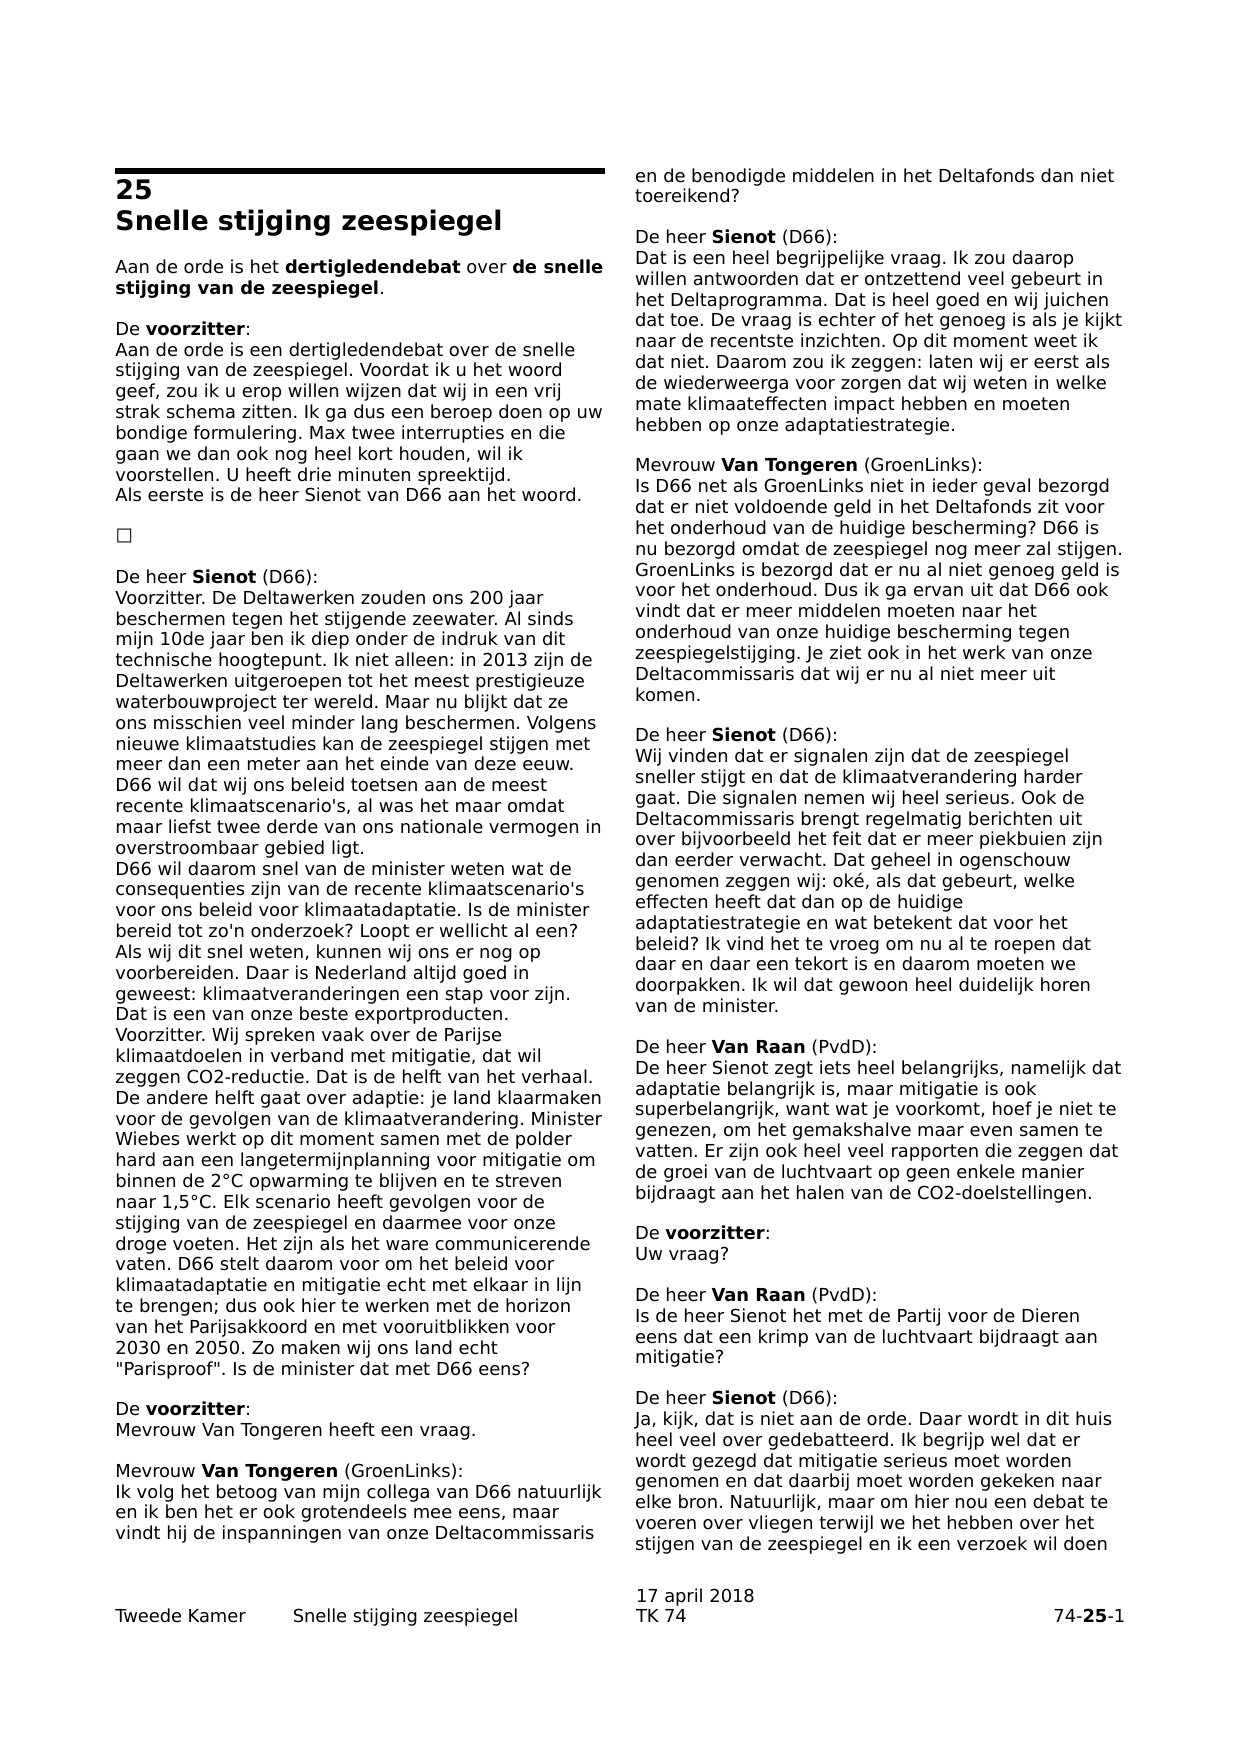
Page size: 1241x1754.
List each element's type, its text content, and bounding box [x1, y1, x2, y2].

text Is de heer Sienot het met de Partij voor de Dieren eens dat een krimp van de luchtvaart bijdraagt aan mitigatie? [635, 1306, 1125, 1368]
text D66 wil daarom snel van de minister weten wat de consequenties zijn van de recente klimaatscenario's voor ons beleid voor klimaatadaptatie. Is de minister bereid tot zo'n onderzoek? Loopt er wellicht al een? Als wij dit snel weten, kunnen wij ons er nog op voorbereiden. Daar is Nederland altijd goed in geweest: klimaatveranderingen een stap voor zijn. Dat is een van onze beste exportproducten. [115, 858, 605, 1025]
text Voorzitter. De Deltawerken zouden ons 200 jaar beschermen tegen het stijgende zeewater. Al sinds mijn 10de jaar ben ik diep onder de indruk van dit technische hoogtepunt. Ik niet alleen: in 2013 zijn de Deltawerken uitgeroepen tot het meest prestigieuze waterbouwproject ter wereld. Maar nu blijkt dat ze ons misschien veel minder lang beschermen. Volgens nieuwe klimaatstudies kan de zeespiegel stijgen met meer dan een meter aan het einde van deze eeuw. D66 wil dat wij ons beleid toetsen aan de meest recente klimaatscenario's, al was het maar omdat maar liefst twee derde van ons nationale vermogen in overstroombaar gebied ligt. [115, 587, 605, 858]
text De heer Sienot (D66): [635, 227, 1125, 248]
text ⬜ [115, 526, 605, 547]
text De heer Sienot (D66): [635, 725, 1125, 746]
text De voorzitter: [115, 318, 605, 339]
text Mevrouw Van Tongeren (GroenLinks): [115, 1461, 605, 1481]
text Ja, kijk, dat is niet aan de orde. Daar wordt in dit huis heel veel over gedebatteerd. Ik begrijp wel dat er wordt gezegd dat mitigatie serieus moet worden genomen en dat daarbij moet worden gekeken naar elke bron. Natuurlijk, maar om hier nou een debat te voeren over vliegen terwijl we het hebben over het stijgen van de zeespiegel en ik een verzoek wil doen [635, 1409, 1125, 1554]
text De voorzitter: [115, 1399, 605, 1420]
text De heer Sienot (D66): [115, 567, 605, 587]
text Aan de orde is een dertigledendebat over de snelle stijging van de zeespiegel. Voordat ik u het woord geef, zou ik u erop willen wijzen dat wij in een vrij strak schema zitten. Ik ga dus een beroep doen op uw bondige formulering. Max twee interrupties en die gaan we dan ook nog heel kort houden, wil ik voorstellen. U heeft drie minuten spreektijd. [115, 339, 605, 485]
text De voorzitter: [635, 1223, 1125, 1244]
text Mevrouw Van Tongeren (GroenLinks): [635, 455, 1125, 476]
text Dat is een heel begrijpelijke vraag. Ik zou daarop willen antwoorden dat er ontzettend veel gebeurt in het Deltaprogramma. Dat is heel goed en wij juichen dat toe. De vraag is echter of het genoeg is als je kijkt naar de recentste inzichten. Op dit moment weet ik dat niet. Daarom zou ik zeggen: laten wij er eerst als de wiederweerga voor zorgen dat wij weten in welke mate klimaateffecten impact hebben en moeten hebben op onze adaptatiestrategie. [635, 248, 1125, 435]
text De heer Van Raan (PvdD): [635, 1285, 1125, 1306]
text Ik volg het betoog van mijn collega van D66 natuurlijk en ik ben het er ook grotendeels mee eens, maar vindt hij de inspanningen van onze Deltacommissaris [115, 1481, 605, 1544]
text Als eerste is de heer Sienot van D66 aan het woord. [115, 485, 605, 506]
text De heer Sienot zegt iets heel belangrijks, namelijk dat adaptatie belangrijk is, maar mitigatie is ook superbelangrijk, want wat je voorkomt, hoef je niet te genezen, om het gemakshalve maar even samen te vatten. Er zijn ook heel veel rapporten die zeggen dat de groei van de luchtvaart op geen enkele manier bijdraagt aan het halen van de CO2-doelstellingen. [635, 1057, 1125, 1203]
text en de benodigde middelen in het Deltafonds dan niet toereikend? [635, 165, 1125, 207]
text Mevrouw Van Tongeren heeft een vraag. [115, 1420, 605, 1441]
text Aan de orde is het dertigledendebat over de snelle stijging van de zeespiegel. [115, 257, 605, 298]
text De heer Sienot (D66): [635, 1388, 1125, 1409]
text Wij vinden dat er signalen zijn dat de zeespiegel sneller stijgt en dat de klimaatverandering harder gaat. Die signalen nemen wij heel serieus. Ook de Deltacommissaris brengt regelmatig berichten uit over bijvoorbeeld het feit dat er meer piekbuien zijn dan eerder verwacht. Dat geheel in ogenschouw genomen zeggen wij: oké, als dat gebeurt, welke effecten heeft dat dan op de huidige adaptatiestrategie en wat betekent dat voor het beleid? Ik vind het te vroeg om nu al te roepen dat daar en daar een tekort is en daarom moeten we doorpakken. Ik wil dat gewoon heel duidelijk horen van de minister. [635, 746, 1125, 1017]
text Uw vraag? [635, 1244, 1125, 1265]
title 25 Snelle stijging zeespiegel [115, 174, 605, 237]
text Is D66 net als GroenLinks niet in ieder geval bezorgd dat er niet voldoende geld in het Deltafonds zit voor het onderhoud van de huidige bescherming? D66 is nu bezorgd omdat de zeespiegel nog meer zal stijgen. GroenLinks is bezorgd dat er nu al niet genoeg geld is voor het onderhoud. Dus ik ga ervan uit dat D66 ook vindt dat er meer middelen moeten naar het onderhoud van onze huidige bescherming tegen zeespiegelstijging. Je ziet ook in het werk van onze Deltacommissaris dat wij er nu al niet meer uit komen. [635, 476, 1125, 705]
text Voorzitter. Wij spreken vaak over de Parijse klimaatdoelen in verband met mitigatie, dat wil zeggen CO2-reductie. Dat is de helft van het verhaal. De andere helft gaat over adaptie: je land klaarmaken voor de gevolgen van de klimaatverandering. Minister Wiebes werkt op dit moment samen met de polder hard aan een langetermijnplanning voor mitigatie om binnen de 2°C opwarming te blijven en te streven naar 1,5°C. Elk scenario heeft gevolgen voor de stijging van de zeespiegel en daarmee voor onze droge voeten. Het zijn als het ware communicerende vaten. D66 stelt daarom voor om het beleid voor klimaatadaptatie en mitigatie echt met elkaar in lijn te brengen; dus ook hier te werken met de horizon van het Parijsakkoord en met vooruitblikken voor 2030 en 2050. Zo maken wij ons land echt "Parisproof". Is de minister dat met D66 eens? [115, 1025, 605, 1379]
text De heer Van Raan (PvdD): [635, 1037, 1125, 1057]
